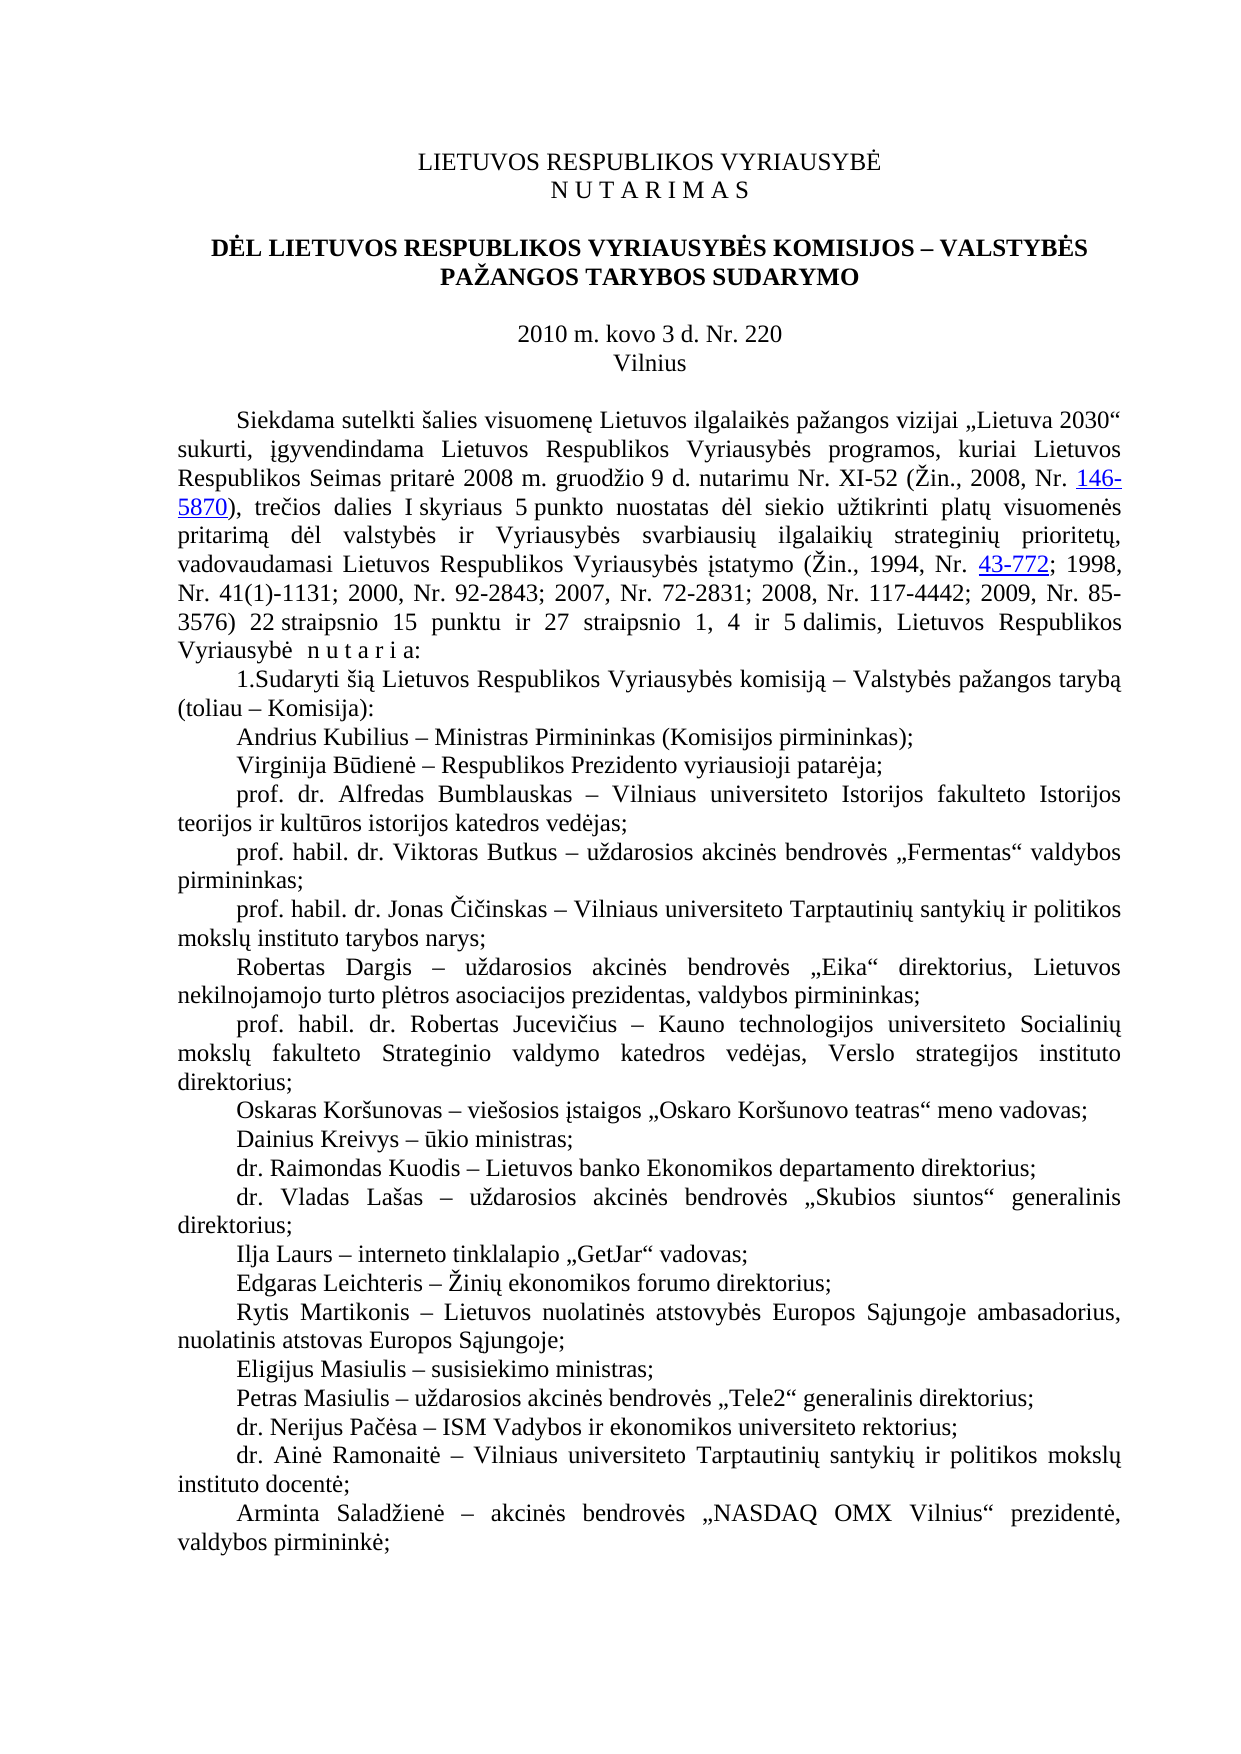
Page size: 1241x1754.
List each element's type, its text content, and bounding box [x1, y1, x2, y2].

text Petras Masiulis – uždarosios akcinės bendrovės „Tele2“ generalinis direktorius; [177, 1383, 1122, 1412]
text Virginija Būdienė – Respublikos Prezidento vyriausioji patarėja; [177, 751, 1122, 779]
text dr. Vladas Lašas – uždarosios akcinės bendrovės „Skubios siuntos“ generalinis direktorius; [177, 1182, 1122, 1239]
text NUTARIMAS [177, 176, 1122, 204]
text Dainius Kreivys – ūkio ministras; [177, 1124, 1122, 1153]
text prof. habil. dr. Robertas Jucevičius – Kauno technologijos universiteto Socialinių mokslų fakulteto Strateginio valdymo katedros vedėjas, Verslo strategijos instituto direktorius; [177, 1009, 1122, 1096]
text prof. habil. dr. Jonas Čičinskas – Vilniaus universiteto Tarptautinių santykių ir politikos mokslų instituto tarybos narys; [177, 894, 1122, 952]
text Vilnius [177, 348, 1122, 377]
text Robertas Dargis – uždarosios akcinės bendrovės „Eika“ direktorius, Lietuvos nekilnojamojo turto plėtros asociacijos prezidentas, valdybos pirmininkas; [177, 952, 1122, 1009]
text prof. habil. dr. Viktoras Butkus – uždarosios akcinės bendrovės „Fermentas“ valdybos pirmininkas; [177, 837, 1122, 894]
text 1.Sudaryti šią Lietuvos Respublikos Vyriausybės komisiją – Valstybės pažangos tarybą (toliau – Komisija): [177, 664, 1122, 722]
text Rytis Martikonis – Lietuvos nuolatinės atstovybės Europos Sąjungoje ambasadorius, nuolatinis atstovas Europos Sąjungoje; [177, 1297, 1122, 1354]
text Edgaras Leichteris – Žinių ekonomikos forumo direktorius; [177, 1268, 1122, 1297]
text Eligijus Masiulis – susisiekimo ministras; [177, 1354, 1122, 1383]
text dr. Ainė Ramonaitė – Vilniaus universiteto Tarptautinių santykių ir politikos mokslų instituto docentė; [177, 1441, 1122, 1498]
text DĖL Lietuvos Respublikos vyriausybės komisijos – Valstybės pažangos TARYBOS SUDARYMO [177, 233, 1122, 291]
text Ilja Laurs – interneto tinklalapio „GetJar“ vadovas; [177, 1239, 1122, 1268]
text dr. Nerijus Pačėsa – ISM Vadybos ir ekonomikos universiteto rektorius; [177, 1412, 1122, 1441]
text Arminta Saladžienė – akcinės bendrovės „NASDAQ OMX Vilnius“ prezidentė, valdybos pirmininkė; [177, 1498, 1122, 1556]
text 2010 m. kovo 3 d. Nr. 220 [177, 319, 1122, 348]
text Siekdama sutelkti šalies visuomenę Lietuvos ilgalaikės pažangos vizijai „Lietuva 2030“ sukurti, įgyvendindama Lietuvos Respublikos Vyriausybės programos, kuriai Lietuvos Respublikos Seimas pritarė 2008 m. gruodžio 9 d. nutarimu Nr. XI-52 (Žin., 2008, Nr. 146-5870), trečios dalies I skyriaus 5 punkto nuostatas dėl siekio užtikrinti platų visuomenės pritarimą dėl valstybės ir Vyriausybės svarbiausių ilgalaikių strateginių prioritetų, vadovaudamasi Lietuvos Respublikos Vyriausybės įstatymo (Žin., 1994, Nr. 43-772; 1998, Nr. 41(1)-1131; 2000, Nr. 92-2843; 2007, Nr. 72-2831; 2008, Nr. 117-4442; 2009, Nr. 85-3576) 22 straipsnio 15 punktu ir 27 straipsnio 1, 4 ir 5 dalimis, Lietuvos Respublikos Vyriausybė nutaria: [177, 406, 1122, 664]
text prof. dr. Alfredas Bumblauskas – Vilniaus universiteto Istorijos fakulteto Istorijos teorijos ir kultūros istorijos katedros vedėjas; [177, 779, 1122, 837]
text dr. Raimondas Kuodis – Lietuvos banko Ekonomikos departamento direktorius; [177, 1153, 1122, 1182]
text Oskaras Koršunovas – viešosios įstaigos „Oskaro Koršunovo teatras“ meno vadovas; [177, 1096, 1122, 1124]
text Lietuvos Respublikos Vyriausybė [177, 147, 1122, 176]
text Andrius Kubilius – Ministras Pirmininkas (Komisijos pirmininkas); [177, 722, 1122, 751]
